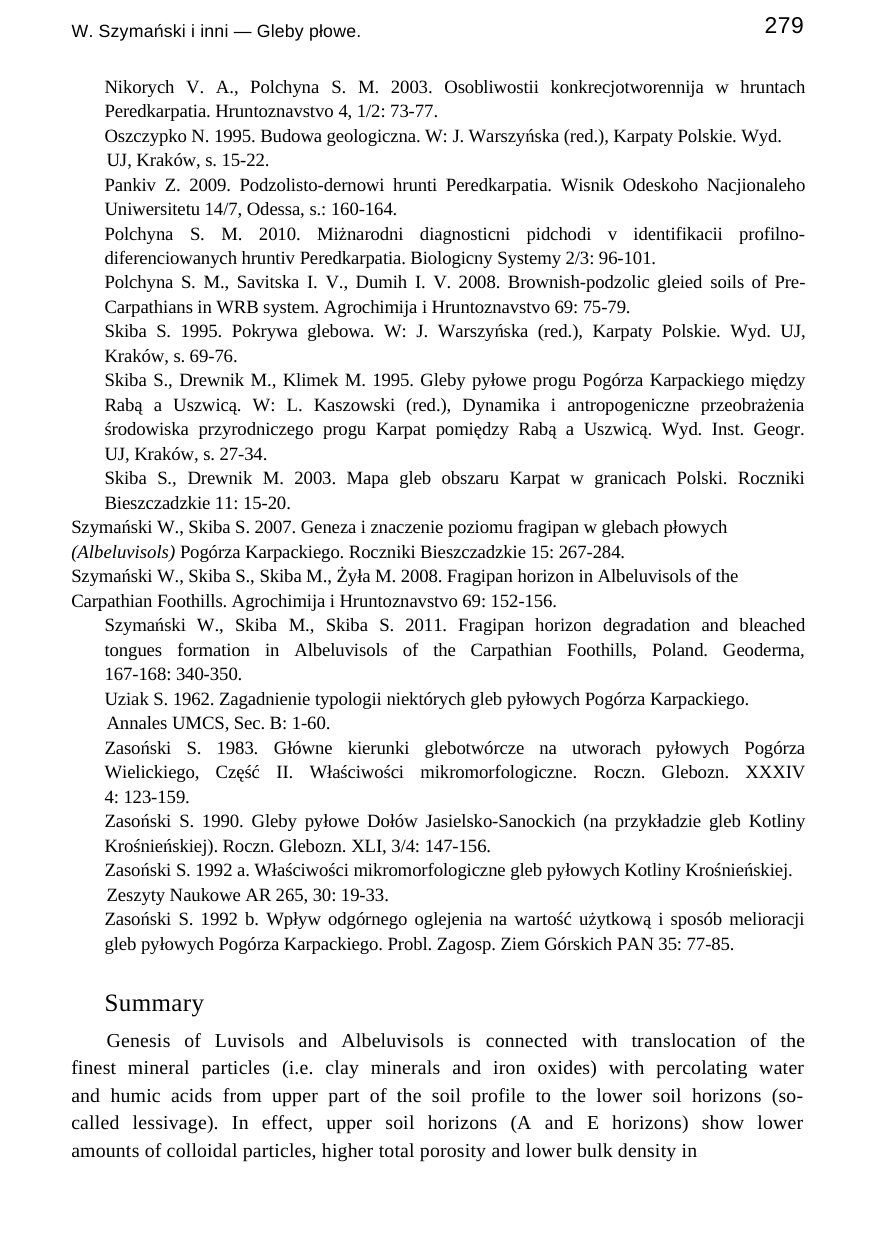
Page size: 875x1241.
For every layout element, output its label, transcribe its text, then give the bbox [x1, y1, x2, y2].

text Szymański W., Skiba S. 2007. Geneza i znaczenie poziomu fragipan w glebach płowych (Albeluvisols) Pogórza Karpackiego. Roczniki Bieszczadzkie 15: 267-284. Szymański W., Skiba S., Skiba M., Żyła M. 2008. Fragipan horizon in Albeluvisols of the Carpathian Foothills. Agrochimija i Hruntoznavstvo 69: 152-156. [71, 514, 806, 612]
text Zasoński S. 1983. Główne kierunki glebotwórcze na utworach pyłowych Pogórza Wielickiego, Część II. Właściwości mikromorfologiczne. Roczn. Glebozn. XXXIV 4: 123-159. [104, 734, 806, 808]
text Polchyna S. M. 2010. Miżnarodni diagnosticni pidchodi v identifikacii profilno- diferenciowanych hruntiv Peredkarpatia. Biologicny Systemy 2/3: 96-101. [104, 220, 806, 269]
text Zasoński S. 1992 b. Wpływ odgórnego oglejenia na wartość użytkową i sposób melioracji gleb pyłowych Pogórza Karpackiego. Probl. Zagosp. Ziem Górskich PAN 35: 77-85. [104, 906, 806, 955]
text Uziak S. 1962. Zagadnienie typologii niektórych gleb pyłowych Pogórza Karpackiego. [104, 686, 808, 710]
text Oszczypko N. 1995. Budowa geologiczna. W: J. Warszyńska (red.), Karpaty Polskie. Wyd. [104, 122, 808, 147]
text Skiba S., Drewnik M. 2003. Mapa gleb obszaru Karpat w granicach Polski. Roczniki Bieszczadzkie 11: 15-20. [104, 465, 806, 514]
text Genesis of Luvisols and Albeluvisols is connected with translocation of the finest mineral particles (i.e. clay minerals and iron oxides) with percolating water and humic acids from upper part of the soil profile to the lower soil horizons (so- called lessivage). In effect, upper soil horizons (A and E horizons) show lower amounts of colloidal particles, higher total porosity and lower bulk density in [71, 1025, 806, 1163]
text Polchyna S. M., Savitska I. V., Dumih I. V. 2008. Brownish-podzolic gleied soils of Pre- Carpathians in WRB system. Agrochimija i Hruntoznavstvo 69: 75-79. [104, 269, 806, 318]
text Zasoński S. 1990. Gleby pyłowe Dołów Jasielsko-Sanockich (na przykładzie gleb Kotliny Krośnieńskiej). Roczn. Glebozn. XLI, 3/4: 147-156. [104, 808, 806, 857]
text UJ, Kraków, s. 15-22. [71, 147, 808, 171]
text Nikorych V. A., Polchyna S. M. 2003. Osobliwostii konkrecjotworennija w hruntach Peredkarpatia. Hruntoznavstvo 4, 1/2: 73-77. [104, 73, 806, 122]
subtitle Summary [104, 992, 808, 1017]
text 279 [764, 16, 804, 38]
text W. Szymański i inni — Gleby płowe. [71, 24, 362, 41]
text Zasoński S. 1992 a. Właściwości mikromorfologiczne gleb pyłowych Kotliny Krośnieńskiej. [104, 857, 808, 881]
text Skiba S. 1995. Pokrywa glebowa. W: J. Warszyńska (red.), Karpaty Polskie. Wyd. UJ, Kraków, s. 69-76. [104, 318, 806, 367]
text Szymański W., Skiba M., Skiba S. 2011. Fragipan horizon degradation and bleached tongues formation in Albeluvisols of the Carpathian Foothills, Poland. Geoderma, 167-168: 340-350. [104, 612, 806, 686]
text Zeszyty Naukowe AR 265, 30: 19-33. [71, 881, 808, 906]
text Pankiv Z. 2009. Podzolisto-dernowi hrunti Peredkarpatia. Wisnik Odeskoho Nacjionaleho Uniwersitetu 14/7, Odessa, s.: 160-164. [104, 171, 806, 220]
text Annales UMCS, Sec. B: 1-60. [71, 710, 808, 734]
text Skiba S., Drewnik M., Klimek M. 1995. Gleby pyłowe progu Pogórza Karpackiego między Rabą a Uszwicą. W: L. Kaszowski (red.), Dynamika i antropogeniczne przeobrażenia środowiska przyrodniczego progu Karpat pomiędzy Rabą a Uszwicą. Wyd. Inst. Geogr. UJ, Kraków, s. 27-34. [104, 367, 806, 465]
